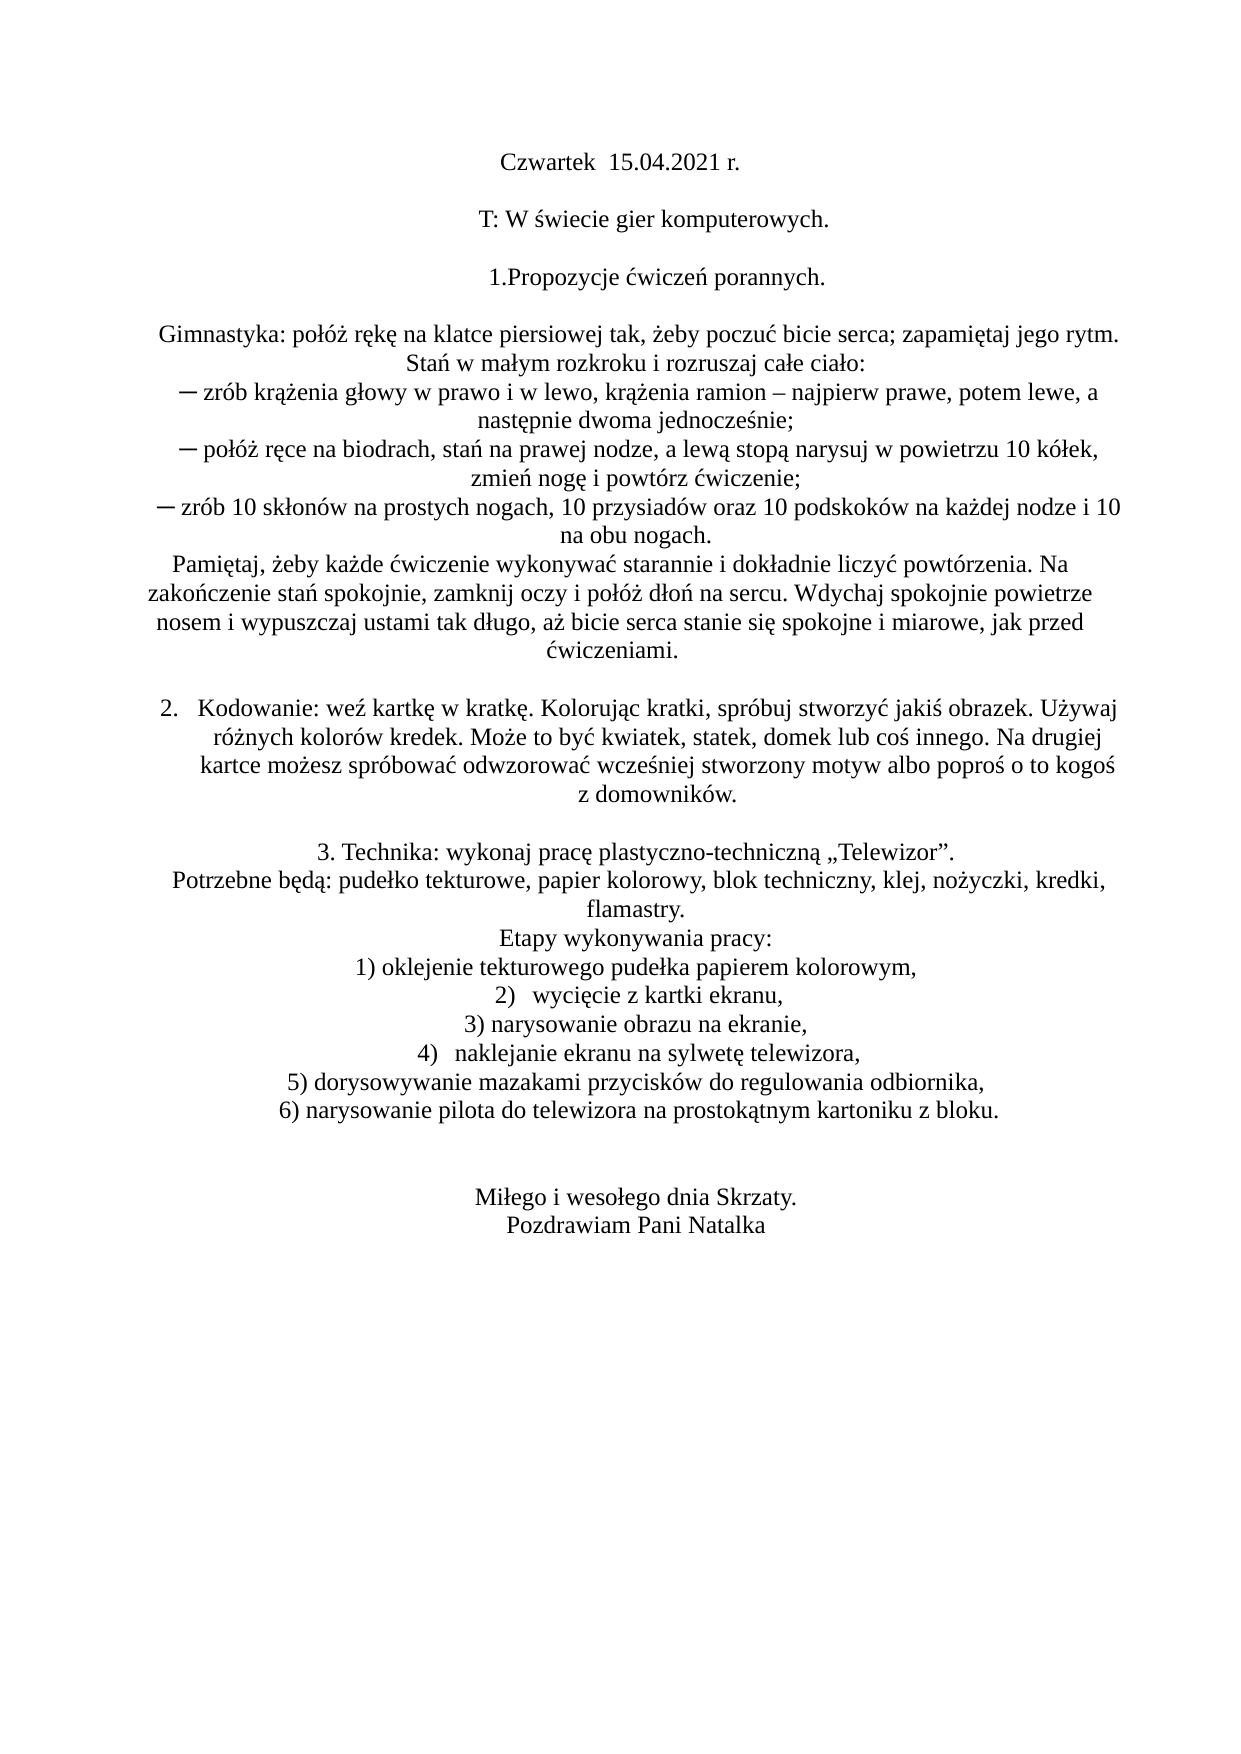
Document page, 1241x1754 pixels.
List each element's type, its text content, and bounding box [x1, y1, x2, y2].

list 3. Technika: wykonaj pracę plastyczno-techniczną „Telewizor”. [118, 837, 1122, 866]
list ─ zrób 10 skłonów na prostych nogach, 10 przysiadów oraz 10 podskoków na każdej nodze i 10 na obu nogach. [156, 492, 1122, 549]
text Miłego i wesołego dnia Skrzaty. [156, 1182, 1122, 1211]
text 1) oklejenie tekturowego pudełka papierem kolorowym, [156, 952, 1122, 981]
text 1.Propozycje ćwiczeń porannych. [118, 262, 1122, 291]
list naklejanie ekranu na sylwetę telewizora, [156, 1038, 1122, 1067]
text T: W świecie gier komputerowych. [118, 204, 1122, 233]
text Pamiętaj, żeby każde ćwiczenie wykonywać starannie i dokładnie liczyć powtórzenia. Na zakończenie stań spokojnie, zamknij oczy i połóż dłoń na sercu. Wdychaj spokojnie powietrze nosem i wypuszczaj ustami tak długo, aż bicie serca stanie się spokojne i miarowe, jak przed ćwiczeniami. [118, 549, 1122, 664]
list 6) narysowanie pilota do telewizora na prostokątnym kartoniku z bloku. [156, 1096, 1122, 1124]
list 5) dorysowywanie mazakami przycisków do regulowania odbiornika, [156, 1067, 1122, 1096]
text Pozdrawiam Pani Natalka [156, 1211, 1122, 1239]
text Etapy wykonywania pracy: [156, 923, 1122, 952]
list ─ zrób krążenia głowy w prawo i w lewo, krążenia ramion – najpierw prawe, potem lewe, a następnie dwoma jednocześnie; [156, 377, 1122, 434]
list Kodowanie: weź kartkę w kratkę. Kolorując kratki, spróbuj stworzyć jakiś obrazek. Używaj różnych kolorów kredek. Może to być kwiatek, statek, domek lub coś innego. Na drugiej kartce możesz spróbować odwzorować wcześniej stworzony motyw albo poproś o to kogoś z domowników. [156, 693, 1122, 808]
text Potrzebne będą: pudełko tekturowe, papier kolorowy, blok techniczny, klej, nożyczki, kredki, flamastry. [156, 866, 1122, 923]
text Czwartek 15.04.2021 r. [118, 147, 1122, 176]
list Gimnastyka: połóż rękę na klatce piersiowej tak, żeby poczuć bicie serca; zapamiętaj jego rytm. Stań w małym rozkroku i rozruszaj całe ciało: [118, 319, 1122, 377]
list ─ połóż ręce na biodrach, stań na prawej nodze, a lewą stopą narysuj w powietrzu 10 kółek, zmień nogę i powtórz ćwiczenie; [156, 434, 1122, 492]
list 3) narysowanie obrazu na ekranie, [156, 1009, 1122, 1038]
list wycięcie z kartki ekranu, [156, 981, 1122, 1009]
